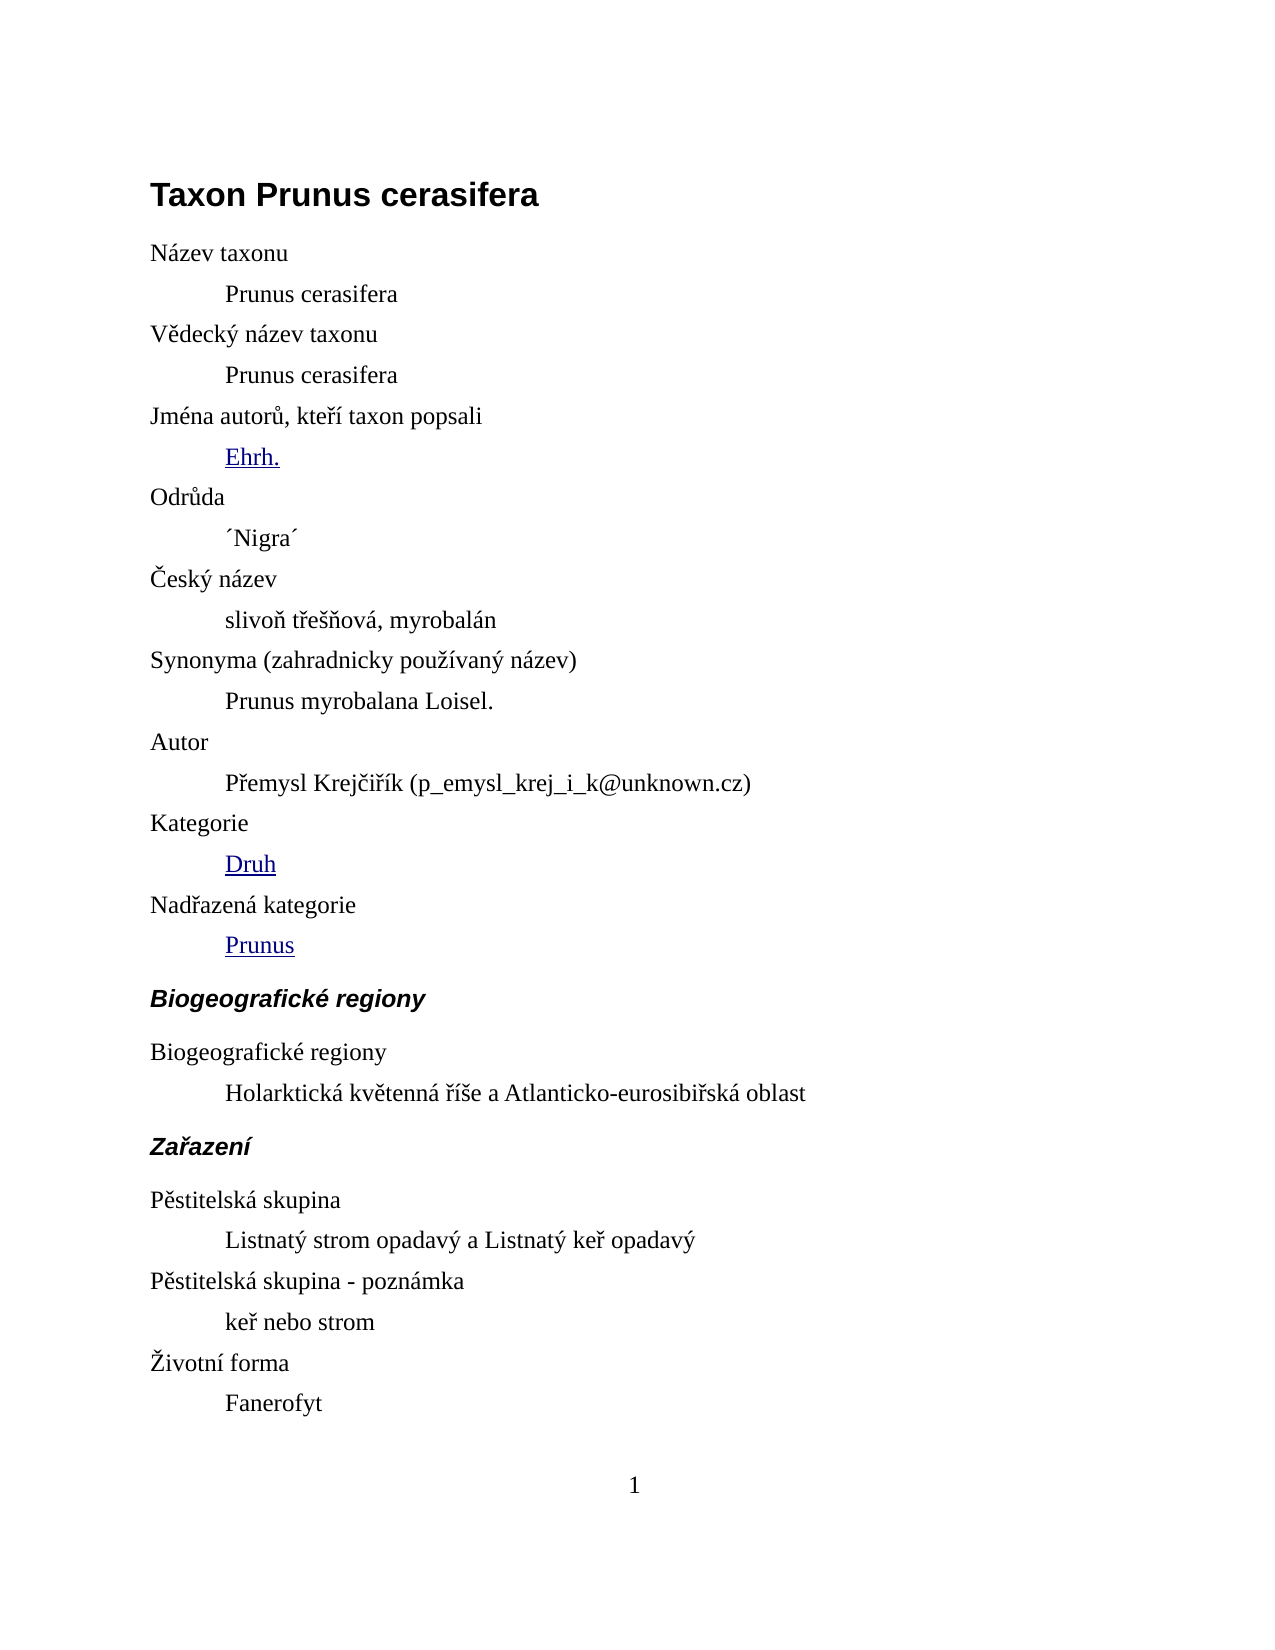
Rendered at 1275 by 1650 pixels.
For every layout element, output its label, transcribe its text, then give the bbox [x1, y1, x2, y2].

text keř nebo strom [225, 1307, 1125, 1336]
text Fanerofyt [225, 1388, 1125, 1417]
subtitle Taxon Prunus cerasifera [150, 175, 1125, 214]
text Český název [150, 564, 1125, 593]
text Název taxonu [150, 238, 1125, 267]
text Pěstitelská skupina - poznámka [150, 1266, 1125, 1295]
text Prunus cerasifera [225, 360, 1125, 389]
text Prunus myrobalana Loisel. [225, 686, 1125, 715]
text Jména autorů, kteří taxon popsali [150, 401, 1125, 430]
text Synonyma (zahradnicky používaný název) [150, 645, 1125, 674]
text ´Nigra´ [225, 523, 1125, 552]
text slivoň třešňová, myrobalán [225, 605, 1125, 633]
text Druh [225, 849, 1125, 878]
subtitle Biogeografické regiony [150, 984, 1125, 1013]
text Holarktická květenná říše a Atlanticko-eurosibiřská oblast [225, 1078, 1125, 1107]
text Pěstitelská skupina [150, 1185, 1125, 1213]
text Prunus cerasifera [225, 279, 1125, 308]
text Kategorie [150, 808, 1125, 837]
subtitle Zařazení [150, 1132, 1125, 1160]
text Životní forma [150, 1348, 1125, 1376]
text Autor [150, 727, 1125, 756]
text Vědecký název taxonu [150, 319, 1125, 348]
text Biogeografické regiony [150, 1037, 1125, 1066]
text Nadřazená kategorie [150, 890, 1125, 918]
text Listnatý strom opadavý a Listnatý keř opadavý [225, 1226, 1125, 1254]
text Prunus [225, 931, 1125, 959]
text Odrůda [150, 482, 1125, 511]
text Přemysl Krejčiřík (p_emysl_krej_i_k@unknown.cz) [225, 768, 1125, 796]
text Ehrh. [225, 442, 1125, 471]
